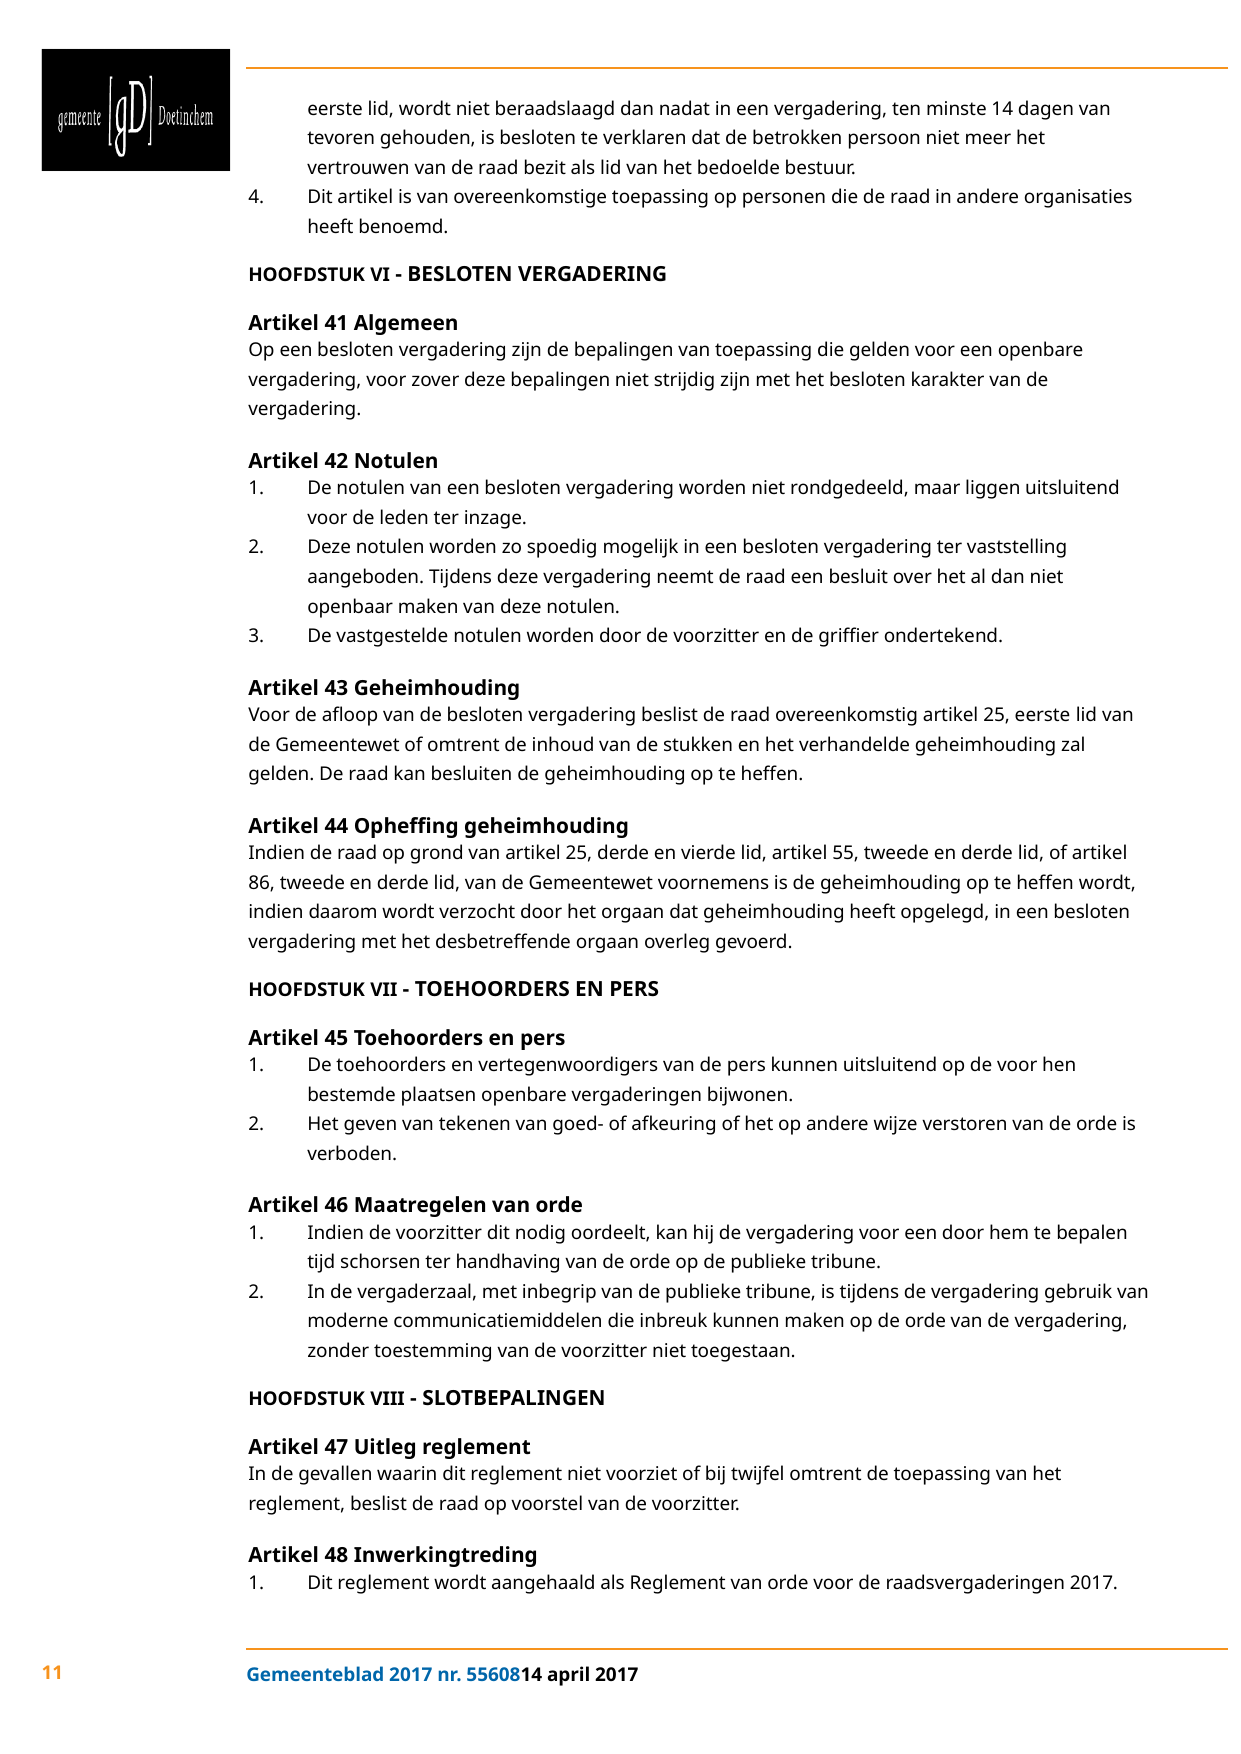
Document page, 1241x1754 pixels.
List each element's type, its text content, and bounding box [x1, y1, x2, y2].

text Artikel 48 Inwerkingtreding [248, 1541, 1152, 1569]
list De toehoorders en vertegenwoordigers van de pers kunnen uitsluitend op de voor hen bestemde plaatsen openbare vergaderingen bijwonen. [248, 1051, 1152, 1107]
list De notulen van een besloten vergadering worden niet rondgedeeld, maar liggen uitsluitend voor de leden ter inzage. [248, 474, 1152, 530]
text Artikel 41 Algemeen [248, 308, 1152, 336]
text Artikel 44 Opheffing geheimhouding [248, 811, 1152, 839]
list Dit reglement wordt aangehaald als Reglement van orde voor de raadsvergaderingen 2017. [248, 1569, 1152, 1595]
list In de vergaderzaal, met inbegrip van de publieke tribune, is tijdens de vergadering gebruik van moderne communicatiemiddelen die inbreuk kunnen maken op de orde van de vergadering, zonder toestemming van de voorzitter niet toegestaan. [248, 1278, 1152, 1363]
text HOOFDSTUK VI - BESLOTEN VERGADERING [248, 259, 1152, 287]
text Artikel 45 Toehoorders en pers [248, 1023, 1152, 1051]
text Artikel 46 Maatregelen van orde [248, 1191, 1152, 1219]
list Dit artikel is van overeenkomstige toepassing op personen die de raad in andere organisaties heeft benoemd. [248, 183, 1152, 239]
text Artikel 47 Uitleg reglement [248, 1432, 1152, 1461]
list eerste lid, wordt niet beraadslaagd dan nadat in een vergadering, ten minste 14 dagen van tevoren gehouden, is besloten te verklaren dat de betrokken persoon niet meer het vertrouwen van de raad bezit als lid van het bedoelde bestuur. [248, 95, 1152, 180]
list Deze notulen worden zo spoedig mogelijk in een besloten vergadering ter vaststelling aangeboden. Tijdens deze vergadering neemt de raad een besluit over het al dan niet openbaar maken van deze notulen. [248, 534, 1152, 618]
text Indien de raad op grond van artikel 25, derde en vierde lid, artikel 55, tweede en derde lid, of artikel 86, tweede en derde lid, van de Gemeentewet voornemens is de geheimhouding op te heffen wordt, indien daarom wordt verzocht door het orgaan dat geheimhouding heeft opgelegd, in een besloten vergadering met het desbetreffende orgaan overleg gevoerd. [248, 839, 1152, 954]
picture [41, 47, 231, 172]
text In de gevallen waarin dit reglement niet voorziet of bij twijfel omtrent de toepassing van het reglement, beslist de raad op voorstel van de voorzitter. [248, 1461, 1152, 1516]
text HOOFDSTUK VII - TOEHOORDERS EN PERS [248, 974, 1152, 1002]
list Indien de voorzitter dit nodig oordeelt, kan hij de vergadering voor een door hem te bepalen tijd schorsen ter handhaving van de orde op de publieke tribune. [248, 1219, 1152, 1274]
list Het geven van tekenen van goed- of afkeuring of het op andere wijze verstoren van de orde is verboden. [248, 1111, 1152, 1166]
list De vastgestelde notulen worden door de voorzitter en de griffier ondertekend. [248, 622, 1152, 648]
text Artikel 42 Notulen [248, 446, 1152, 474]
text HOOFDSTUK VIII - SLOTBEPALINGEN [248, 1383, 1152, 1411]
text Voor de afloop van de besloten vergadering beslist de raad overeenkomstig artikel 25, eerste lid van de Gemeentewet of omtrent de inhoud van de stukken en het verhandelde geheimhouding zal gelden. De raad kan besluiten de geheimhouding op te heffen. [248, 701, 1152, 786]
text Op een besloten vergadering zijn de bepalingen van toepassing die gelden voor een openbare vergadering, voor zover deze bepalingen niet strijdig zijn met het besloten karakter van de vergadering. [248, 336, 1152, 421]
text Artikel 43 Geheimhouding [248, 673, 1152, 701]
